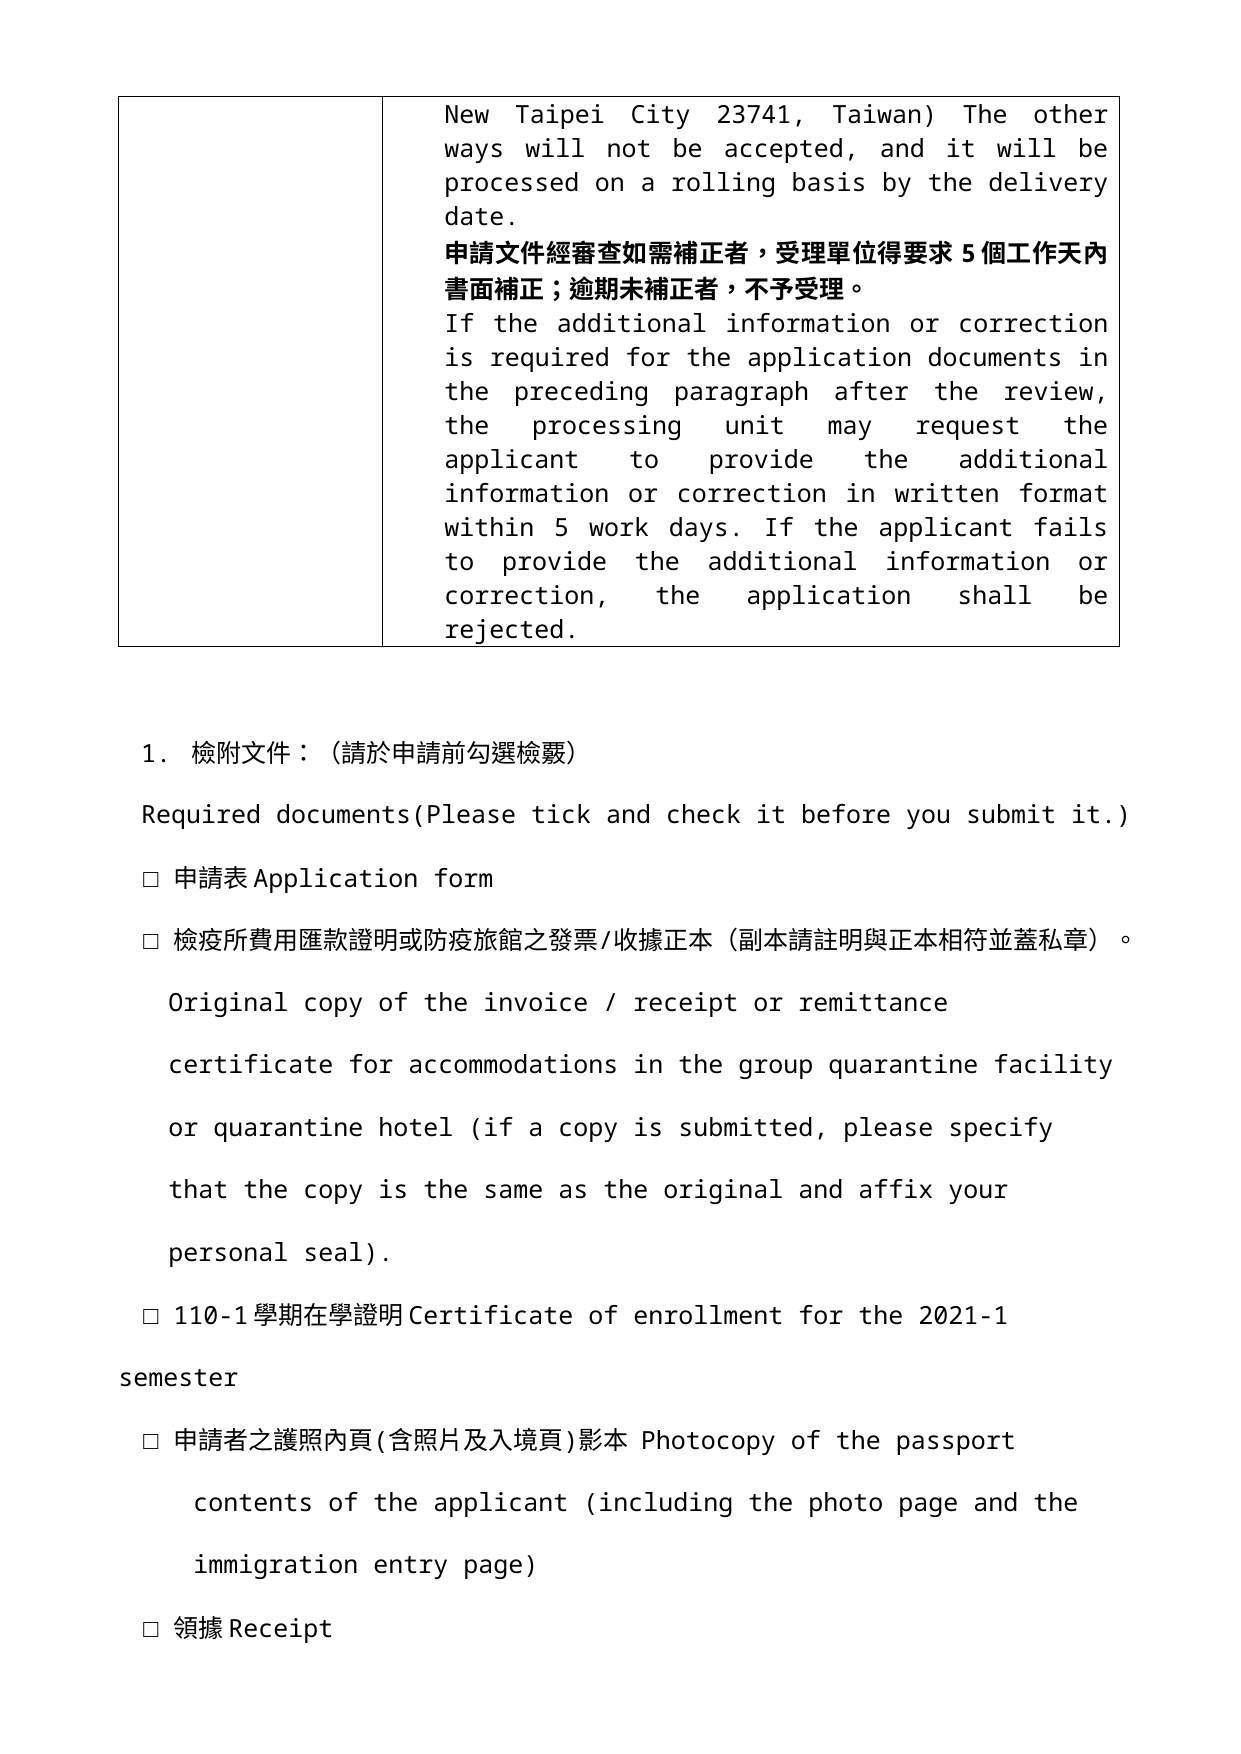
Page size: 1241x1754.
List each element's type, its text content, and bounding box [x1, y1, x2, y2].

text □ 領據Receipt [118, 1585, 1122, 1647]
text □ 申請表Application form [118, 835, 1122, 897]
text □ 申請者之護照內頁(含照片及入境頁)影本 Photocopy of the passport contents of the applicant (including the photo page and the immigration entry page) [143, 1397, 1122, 1585]
text □ 檢疫所費用匯款證明或防疫旅館之發票/收據正本（副本請註明與正本相符並蓋私章）。Original copy of the invoice / receipt or remittance certificate for accommodations in the group quarantine facility or quarantine hotel (if a copy is submitted, please specify that the copy is the same as the original and affix your personal seal). [143, 897, 1122, 1272]
list 檢附文件：（請於申請前勾選檢覈） [141, 710, 1181, 772]
table_cell 附註 Remark 全文完 [119, 97, 382, 646]
text Required documents(Please tick and check it before you submit it.) [141, 772, 1181, 835]
text □ 110-1學期在學證明Certificate of enrollment for the 2021-1 semester [118, 1272, 1122, 1397]
table_cell 申請資料一律以掛號郵寄或親繳至：新北市三峽區大學路151號國際事務處僑生及陸生組(請註明:申請安心入學補助實施計畫），其他方式概不受理，並依受理日期為審查先後順序。 Applicants shall submit the following documents when applying for the subsidy. The documents must be mailed by registered mail or delivered in person to the Overseas & Cross-Strait Students Section of the NTPU Office of International Affairs.(Address is ​No.151, University Rd., San-Shia District, New Taipei City 23741, Taiwan) The other ways will not be accepted, and it will be processed on a rolling basis by the delivery date. 申請文件經審查如需補正者，受理單位得要求5個工作天內書面補正；逾期未補正者，不予受理。 If the additional information or correction is required for the application documents in the preceding paragraph after the review, the processing unit may request the applicant to provide the additional information or correction in written format within 5 work days. If the applicant fails to provide the additional information or correction, the application shall be rejected. [383, 97, 1119, 646]
